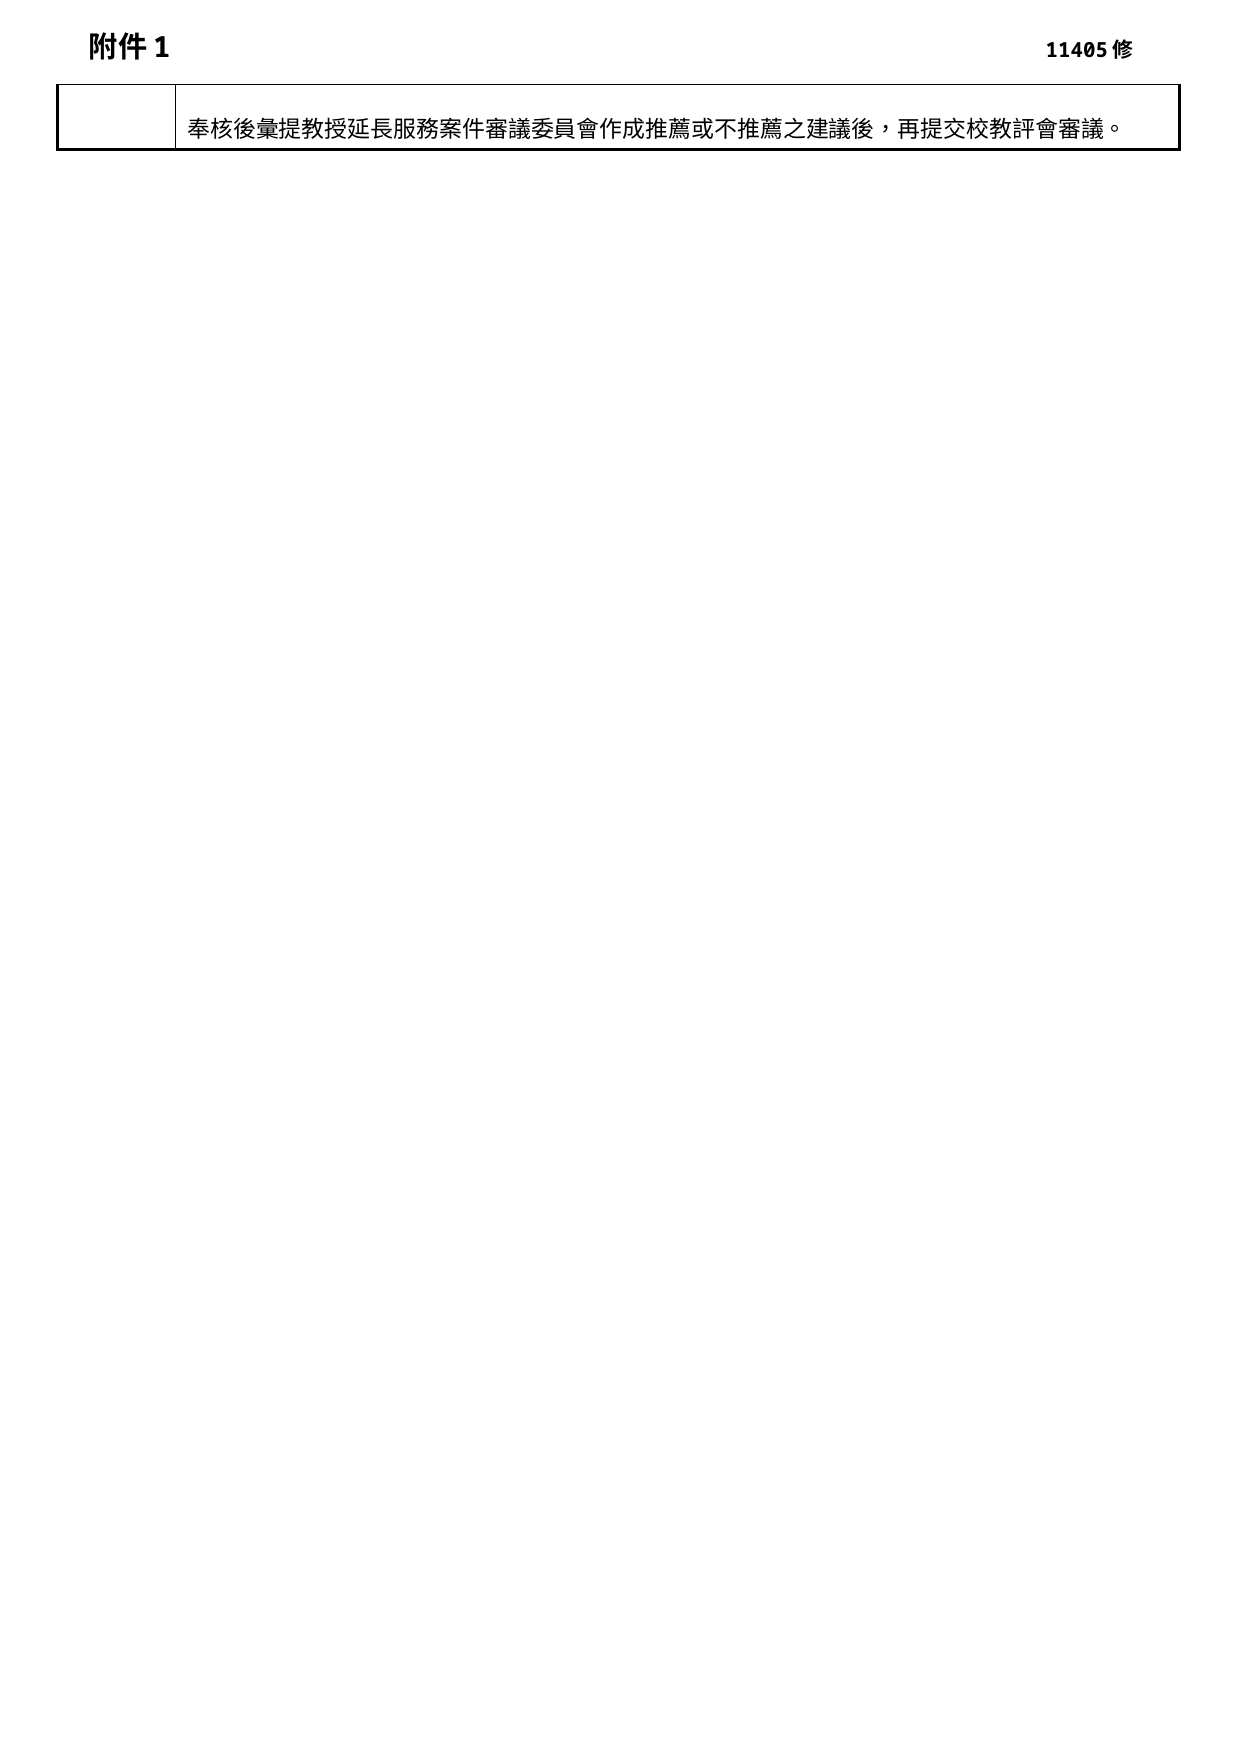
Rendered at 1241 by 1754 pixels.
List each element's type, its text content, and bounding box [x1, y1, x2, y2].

table_cell 奉核後彙提教授延長服務案件審議委員會作成推薦或不推薦之建議後，再提交校教評會審議。 [176, 85, 1178, 148]
table_cell [59, 85, 175, 148]
